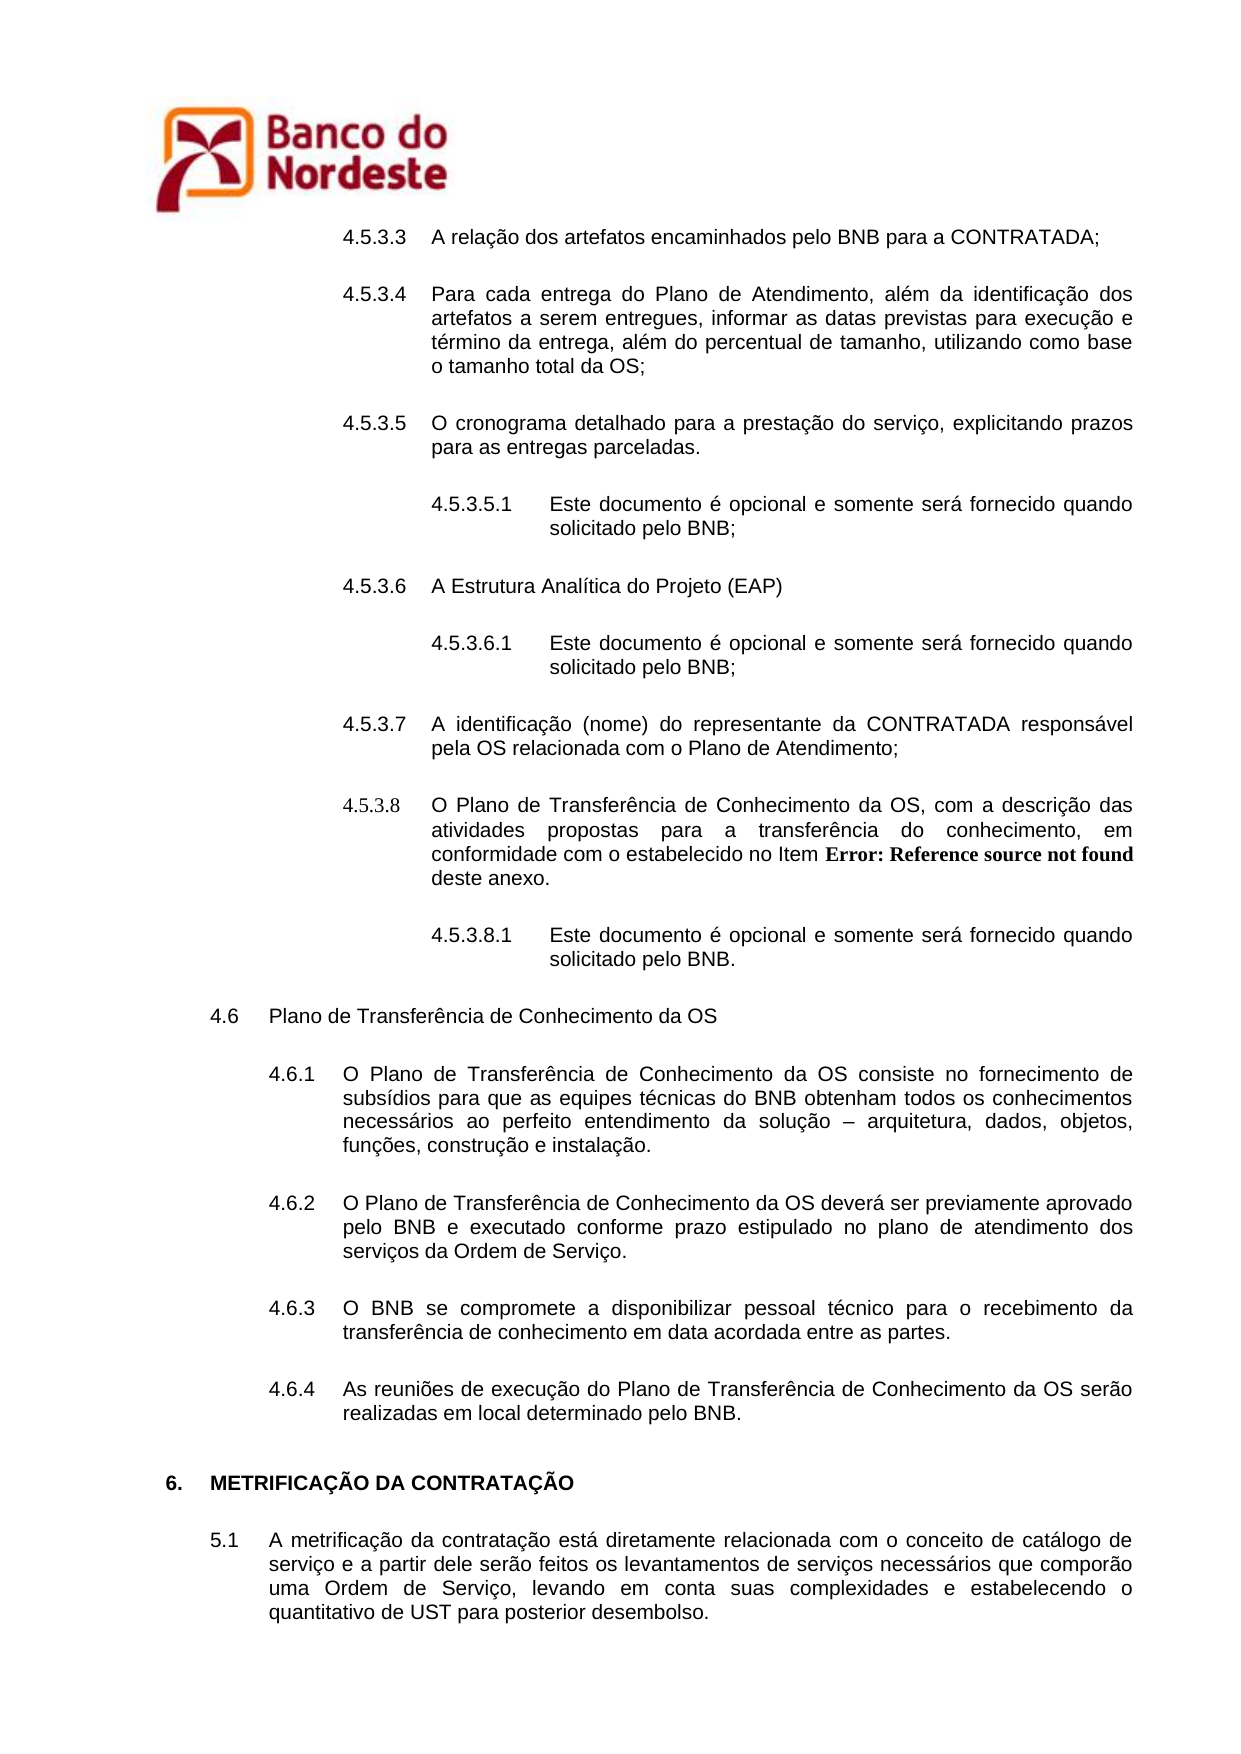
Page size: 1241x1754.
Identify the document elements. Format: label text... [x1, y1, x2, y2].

list O Plano de Transferência de Conhecimento da OS consiste no fornecimento de subsídios para que as equipes técnicas do BNB obtenham todos os conhecimentos necessários ao perfeito entendimento da solução – arquitetura, dados, objetos, funções, construção e instalação. [269, 1061, 1134, 1157]
list Este documento é opcional e somente será fornecido quando solicitado pelo BNB; [431, 631, 1134, 679]
list A metrificação da contratação está diretamente relacionada com o conceito de catálogo de serviço e a partir dele serão feitos os levantamentos de serviços necessários que comporão uma Ordem de Serviço, levando em conta suas complexidades e estabelecendo o quantitativo de UST para posterior desembolso. [210, 1528, 1134, 1624]
list Este documento é opcional e somente será fornecido quando solicitado pelo BNB; [431, 492, 1134, 540]
list O BNB se compromete a disponibilizar pessoal técnico para o recebimento da transferência de conhecimento em data acordada entre as partes. [269, 1296, 1134, 1344]
list A relação dos artefatos encaminhados pelo BNB para a CONTRATADA; [343, 224, 1134, 248]
list O Plano de Transferência de Conhecimento da OS deverá ser previamente aprovado pelo BNB e executado conforme prazo estipulado no plano de atendimento dos serviços da Ordem de Serviço. [269, 1191, 1134, 1262]
list METRIFICAÇÃO DA CONTRATAÇÃO [165, 1471, 1134, 1495]
list Para cada entrega do Plano de Atendimento, além da identificação dos artefatos a serem entregues, informar as datas previstas para execução e término da entrega, além do percentual de tamanho, utilizando como base o tamanho total da OS; [343, 282, 1134, 378]
list O cronograma detalhado para a prestação do serviço, explicitando prazos para as entregas parceladas. [343, 411, 1134, 459]
list A Estrutura Analítica do Projeto (EAP) [343, 573, 1134, 597]
list Este documento é opcional e somente será fornecido quando solicitado pelo BNB. [431, 923, 1134, 971]
list O Plano de Transferência de Conhecimento da OS, com a descrição das atividades propostas para a transferência do conhecimento, em conformidade com o estabelecido no Item Erro! Fonte de referência não encontrada. deste anexo. [343, 793, 1134, 889]
list As reuniões de execução do Plano de Transferência de Conhecimento da OS serão realizadas em local determinado pelo BNB. [269, 1377, 1134, 1425]
list A identificação (nome) do representante da CONTRATADA responsável pela OS relacionada com o Plano de Atendimento; [343, 712, 1134, 760]
list Plano de Transferência de Conhecimento da OS [210, 1004, 1134, 1028]
